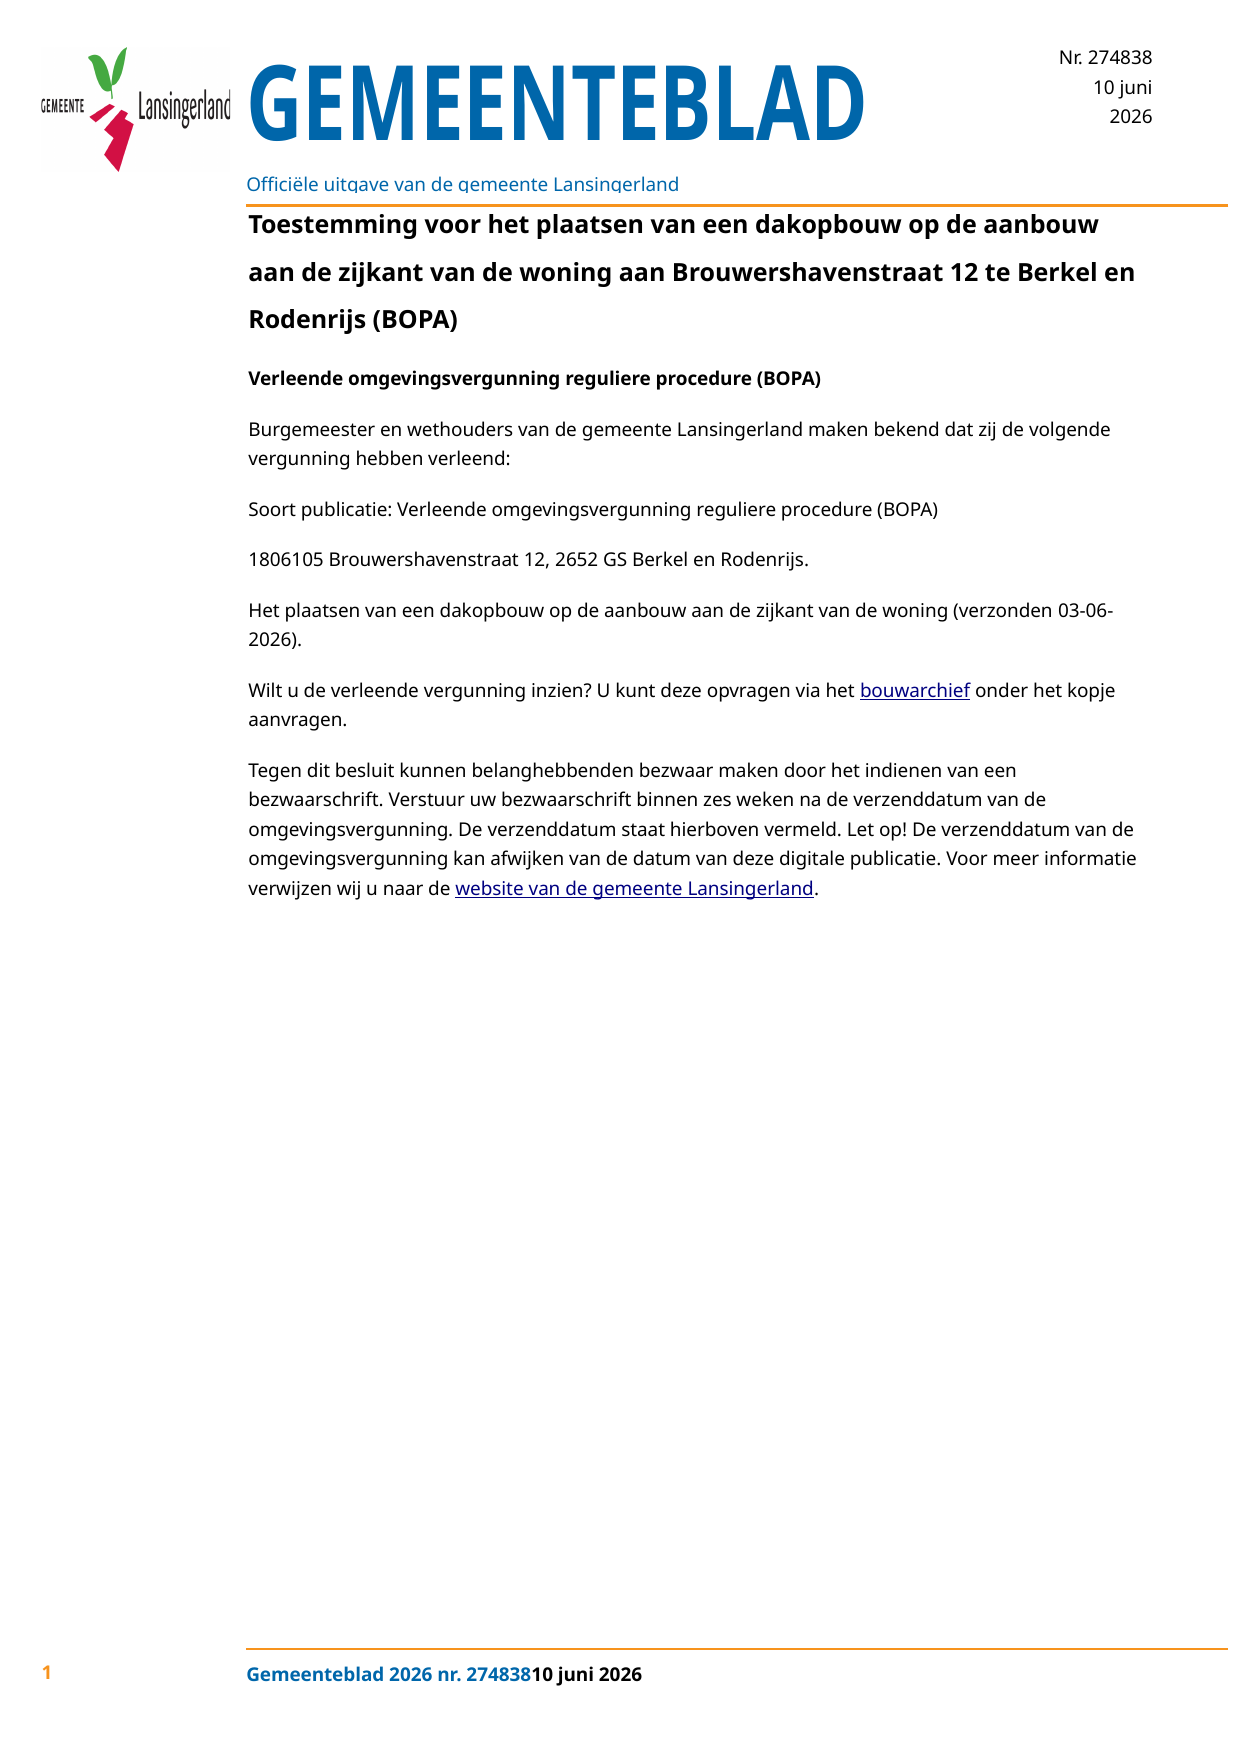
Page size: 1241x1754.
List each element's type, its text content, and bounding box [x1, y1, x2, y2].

text Toestemming voor het plaatsen van een dakopbouw op de aanbouw aan de zijkant van de woning aan Brouwershavenstraat 12 te Berkel en Rodenrijs (BOPA) [248, 207, 1152, 336]
text Soort publicatie: Verleende omgevingsvergunning reguliere procedure (BOPA) [248, 496, 1152, 522]
text 1806105 Brouwershavenstraat 12, 2652 GS Berkel en Rodenrijs. [248, 546, 1152, 572]
picture [41, 47, 231, 172]
text Burgemeester en wethouders van de gemeente Lansingerland maken bekend dat zij de volgende vergunning hebben verleend: [248, 416, 1152, 471]
text Wilt u de verleende vergunning inzien? U kunt deze opvragen via het bouwarchief onder het kopje aanvragen. [248, 677, 1152, 732]
text Het plaatsen van een dakopbouw op de aanbouw aan de zijkant van de woning (verzonden 03-06-2026). [248, 597, 1152, 652]
text Tegen dit besluit kunnen belanghebbenden bezwaar maken door het indienen van een bezwaarschrift. Verstuur uw bezwaarschrift binnen zes weken na de verzenddatum van de omgevingsvergunning. De verzenddatum staat hierboven vermeld. Let op! De verzenddatum van de omgevingsvergunning kan afwijken van de datum van deze digitale publicatie. Voor meer informatie verwijzen wij u naar de website van de gemeente Lansingerland. [248, 757, 1152, 901]
text Verleende omgevingsvergunning reguliere procedure (BOPA) [248, 366, 1152, 391]
